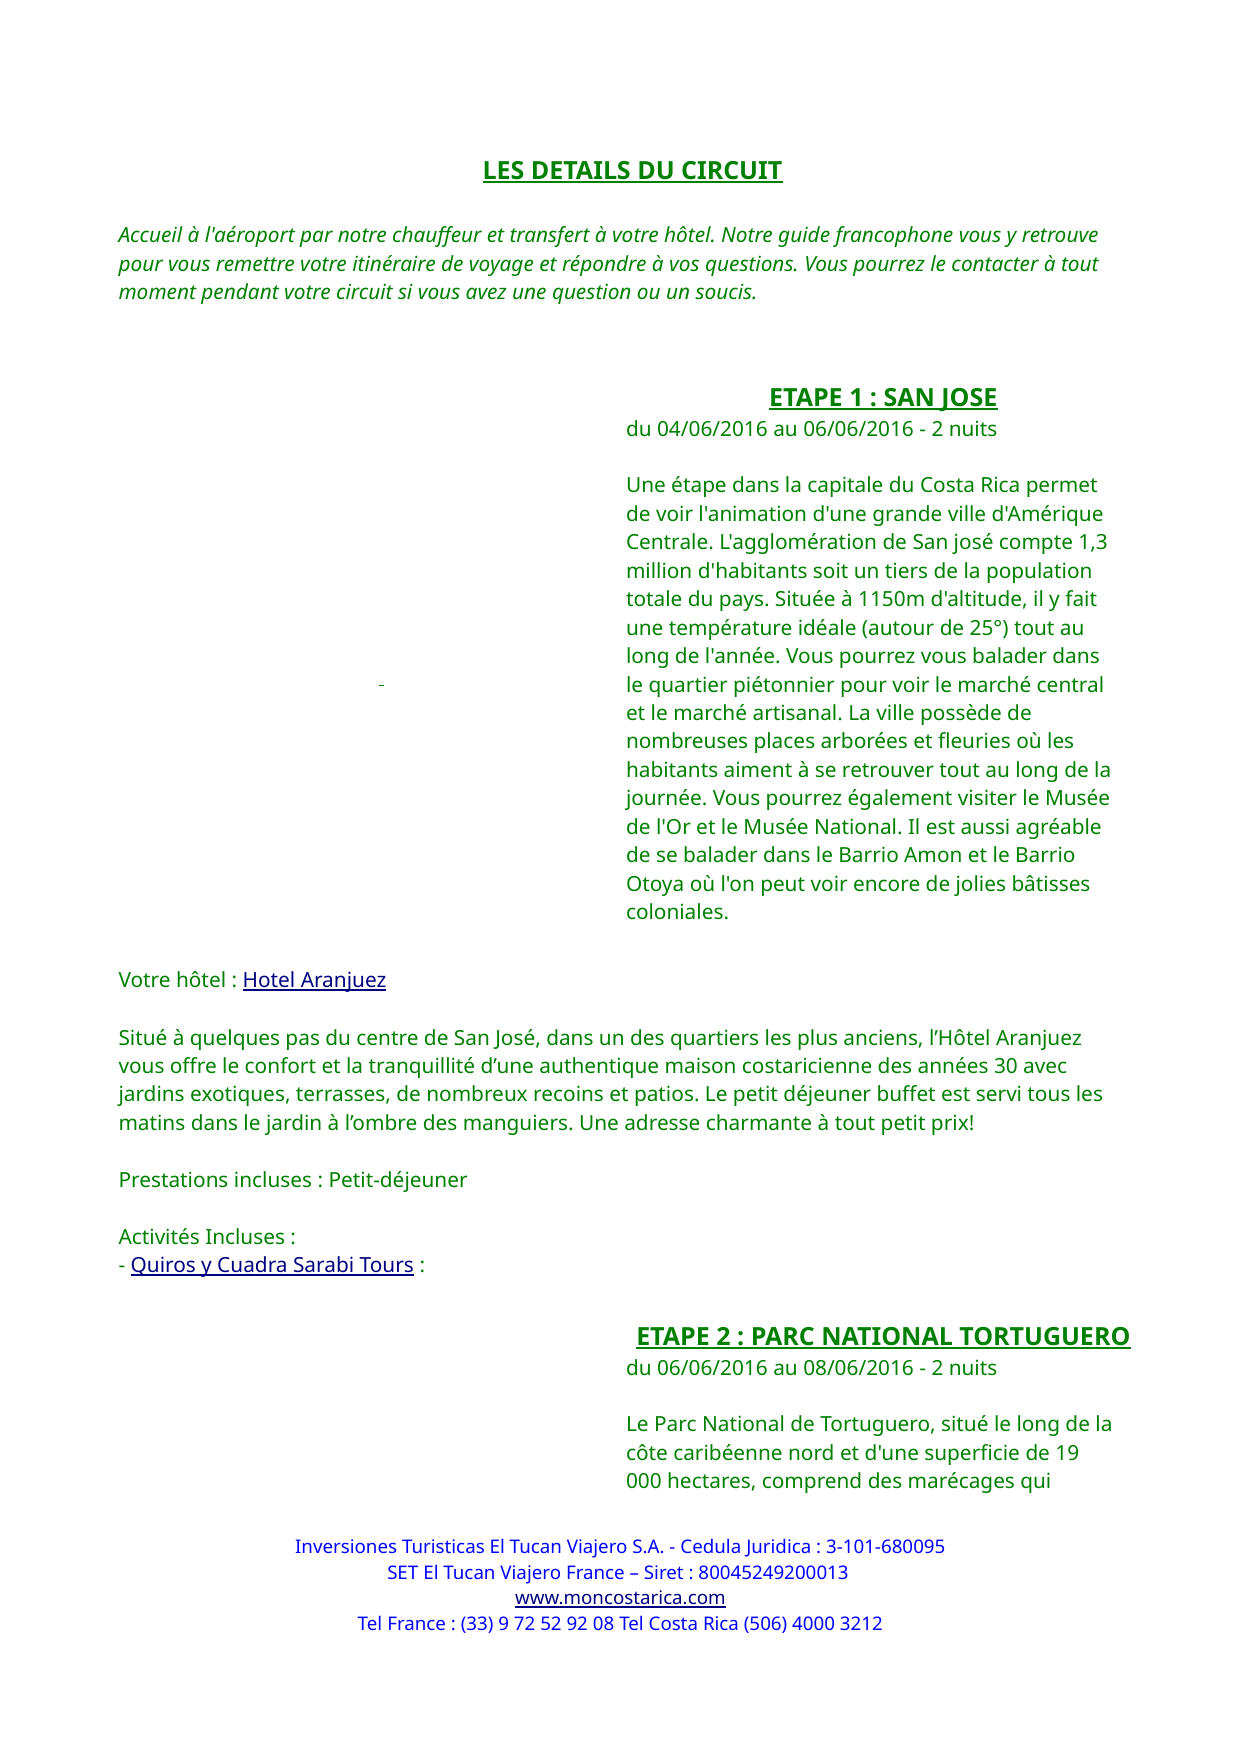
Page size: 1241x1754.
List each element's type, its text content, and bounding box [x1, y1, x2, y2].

text Activités Incluses : [118, 1222, 1122, 1250]
table_header [118, 374, 620, 931]
table_header [118, 1313, 620, 1501]
table_header ETAPE 2 : PARC NATIONAL TORTUGUERO du 06/06/2016 au 08/06/2016 - 2 nuits Le Parc National de Tortuguero, situé le long de la côte caribéenne nord et d'une superficie de 19 000 hectares, comprend des marécages qui s'enfoncent dans les terres, une portion de côte d'une vingtaine de kilomètres qui sert de site de ponte aux tortues et une portion d'eaux territoriales. Le Parc est composé d'un labyrinthe de canaux qui permettent d'observer la faune et la flore depuis des petits bateaux à moteur. Le parc protège la reproduction des tortues vertes. Vous assisterez à la ponte des tortues vertes (Juin à Octobre) ou des tortues luth géantes (mi-février à juillet) ou assisterez à l'éclosion et le retour à la mer des bébés tortues. Vous pourrez admirer plus de 300 espèces d'oiseaux dont le fameux toucan, 57 espèces d'amphibiens, 111 espèces de reptiles et 60 espèces de mammifères dont les jaguars, tapirs, ocelots, crocodiles... Le village de Tortuguero est un village pittoresque qui s'étend entre la mer des caraibes et le canal principal. Tous les logdes de Tortuguero sont isolés entre canaux et forêt, on y accède uniquement en bateau depuis les ports de la Pavona ou Cano Banco ou depuis l'aéroport de Tortuguero. Ils proposent tous des formules tout inclus : transport depuis San José en bus puis bateau, repas, guide, logement et excursion. [620, 1313, 1122, 1501]
text Situé à quelques pas du centre de San José, dans un des quartiers les plus anciens, l’Hôtel Aranjuez vous offre le confort et la tranquillité d’une authentique maison costaricienne des années 30 avec jardins exotiques, terrasses, de nombreux recoins et patios. Le petit déjeuner buffet est servi tous les matins dans le jardin à l’ombre des manguiers. Une adresse charmante à tout petit prix! [118, 1023, 1122, 1136]
table_header ETAPE 1 : SAN JOSE du 04/06/2016 au 06/06/2016 - 2 nuits Une étape dans la capitale du Costa Rica permet de voir l'animation d'une grande ville d'Amérique Centrale. L'agglomération de San josé compte 1,3 million d'habitants soit un tiers de la population totale du pays. Située à 1150m d'altitude, il y fait une température idéale (autour de 25°) tout au long de l'année. Vous pourrez vous balader dans le quartier piétonnier pour voir le marché central et le marché artisanal. La ville possède de nombreuses places arborées et fleuries où les habitants aiment à se retrouver tout au long de la journée. Vous pourrez également visiter le Musée de l'Or et le Musée National. Il est aussi agréable de se balader dans le Barrio Amon et le Barrio Otoya où l'on peut voir encore de jolies bâtisses coloniales. [620, 374, 1122, 931]
text - Quiros y Cuadra Sarabi Tours : [118, 1250, 1122, 1279]
text LES DETAILS DU CIRCUIT [118, 152, 1146, 186]
text Prestations incluses : Petit-déjeuner [118, 1165, 1122, 1193]
text Votre hôtel : Hotel Aranjuez [118, 965, 1122, 994]
text Accueil à l'aéroport par notre chauffeur et transfert à votre hôtel. Notre guide francophone vous y retrouve pour vous remettre votre itinéraire de voyage et répondre à vos questions. Vous pourrez le contacter à tout moment pendant votre circuit si vous avez une question ou un soucis. [118, 221, 1146, 306]
